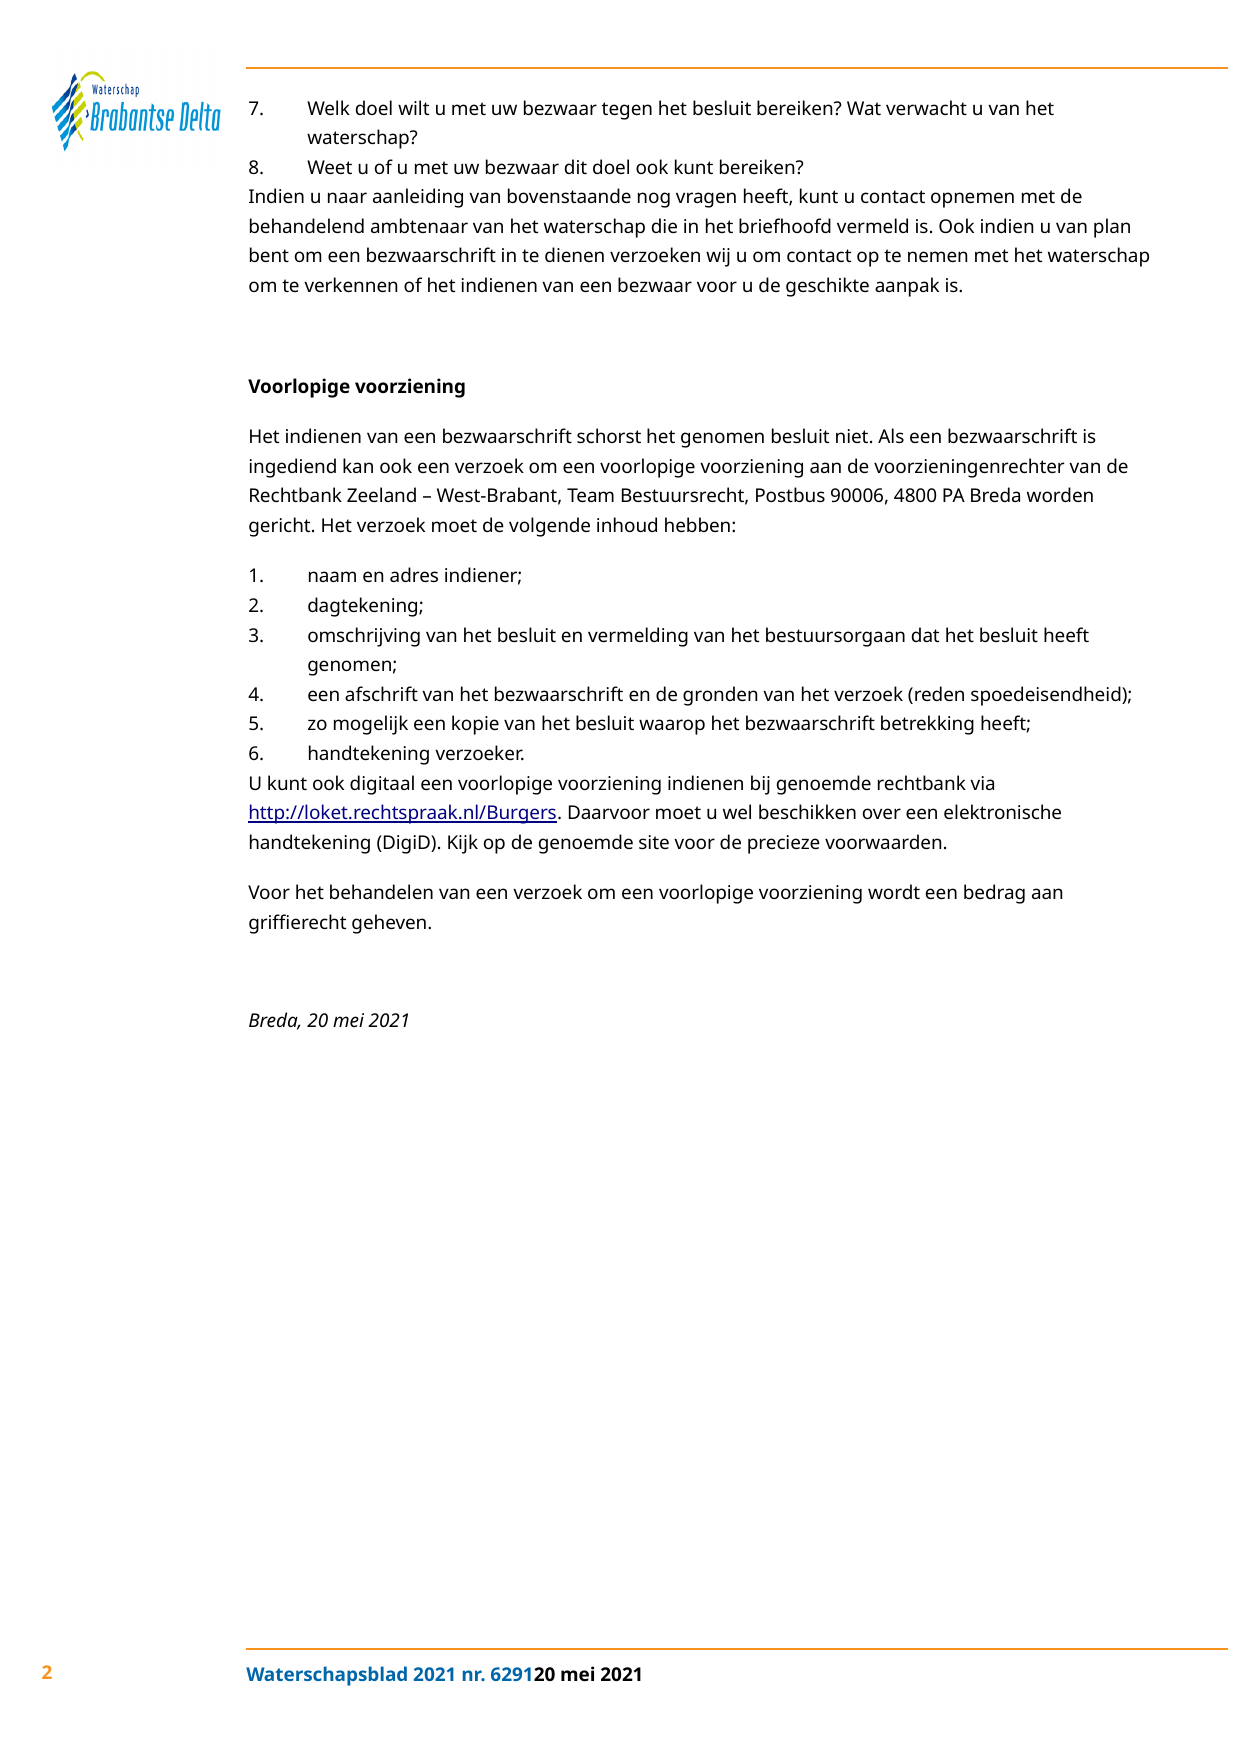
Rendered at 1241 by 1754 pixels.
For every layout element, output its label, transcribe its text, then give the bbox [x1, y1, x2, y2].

text U kunt ook digitaal een voorlopige voorziening indienen bij genoemde rechtbank via http://loket.rechtspraak.nl/Burgers. Daarvoor moet u wel beschikken over een elektronische handtekening (DigiD). Kijk op de genoemde site voor de precieze voorwaarden. [248, 770, 1152, 855]
list Welk doel wilt u met uw bezwaar tegen het besluit bereiken? Wat verwacht u van het waterschap? [248, 95, 1152, 150]
list naam en adres indiener; [248, 563, 1152, 588]
text Voor het behandelen van een verzoek om een voorlopige voorziening wordt een bedrag aan griffierecht geheven. [248, 879, 1152, 935]
list een afschrift van het bezwaarschrift en de gronden van het verzoek (reden spoedeisendheid); [248, 681, 1152, 707]
text Voorlopige voorziening [248, 373, 1152, 399]
list handtekening verzoeker. [248, 740, 1152, 766]
text Indien u naar aanleiding van bovenstaande nog vragen heeft, kunt u contact opnemen met de behandelend ambtenaar van het waterschap die in het briefhoofd vermeld is. Ook indien u van plan bent om een bezwaarschrift in te dienen verzoeken wij u om contact op te nemen met het waterschap om te verkennen of het indienen van een bezwaar voor u de geschikte aanpak is. [248, 183, 1152, 298]
list dagtekening; [248, 592, 1152, 618]
list omschrijving van het besluit en vermelding van het bestuursorgaan dat het besluit heeft genomen; [248, 622, 1152, 677]
list zo mogelijk een kopie van het besluit waarop het bezwaarschrift betrekking heeft; [248, 711, 1152, 736]
text Breda, 20 mei 2021 [248, 1007, 1152, 1033]
picture [41, 47, 231, 172]
text Het indienen van een bezwaarschrift schorst het genomen besluit niet. Als een bezwaarschrift is ingediend kan ook een verzoek om een voorlopige voorziening aan de voorzieningenrechter van de Rechtbank Zeeland – West-Brabant, Team Bestuursrecht, Postbus 90006, 4800 PA Breda worden gericht. Het verzoek moet de volgende inhoud hebben: [248, 423, 1152, 538]
list Weet u of u met uw bezwaar dit doel ook kunt bereiken? [248, 154, 1152, 180]
